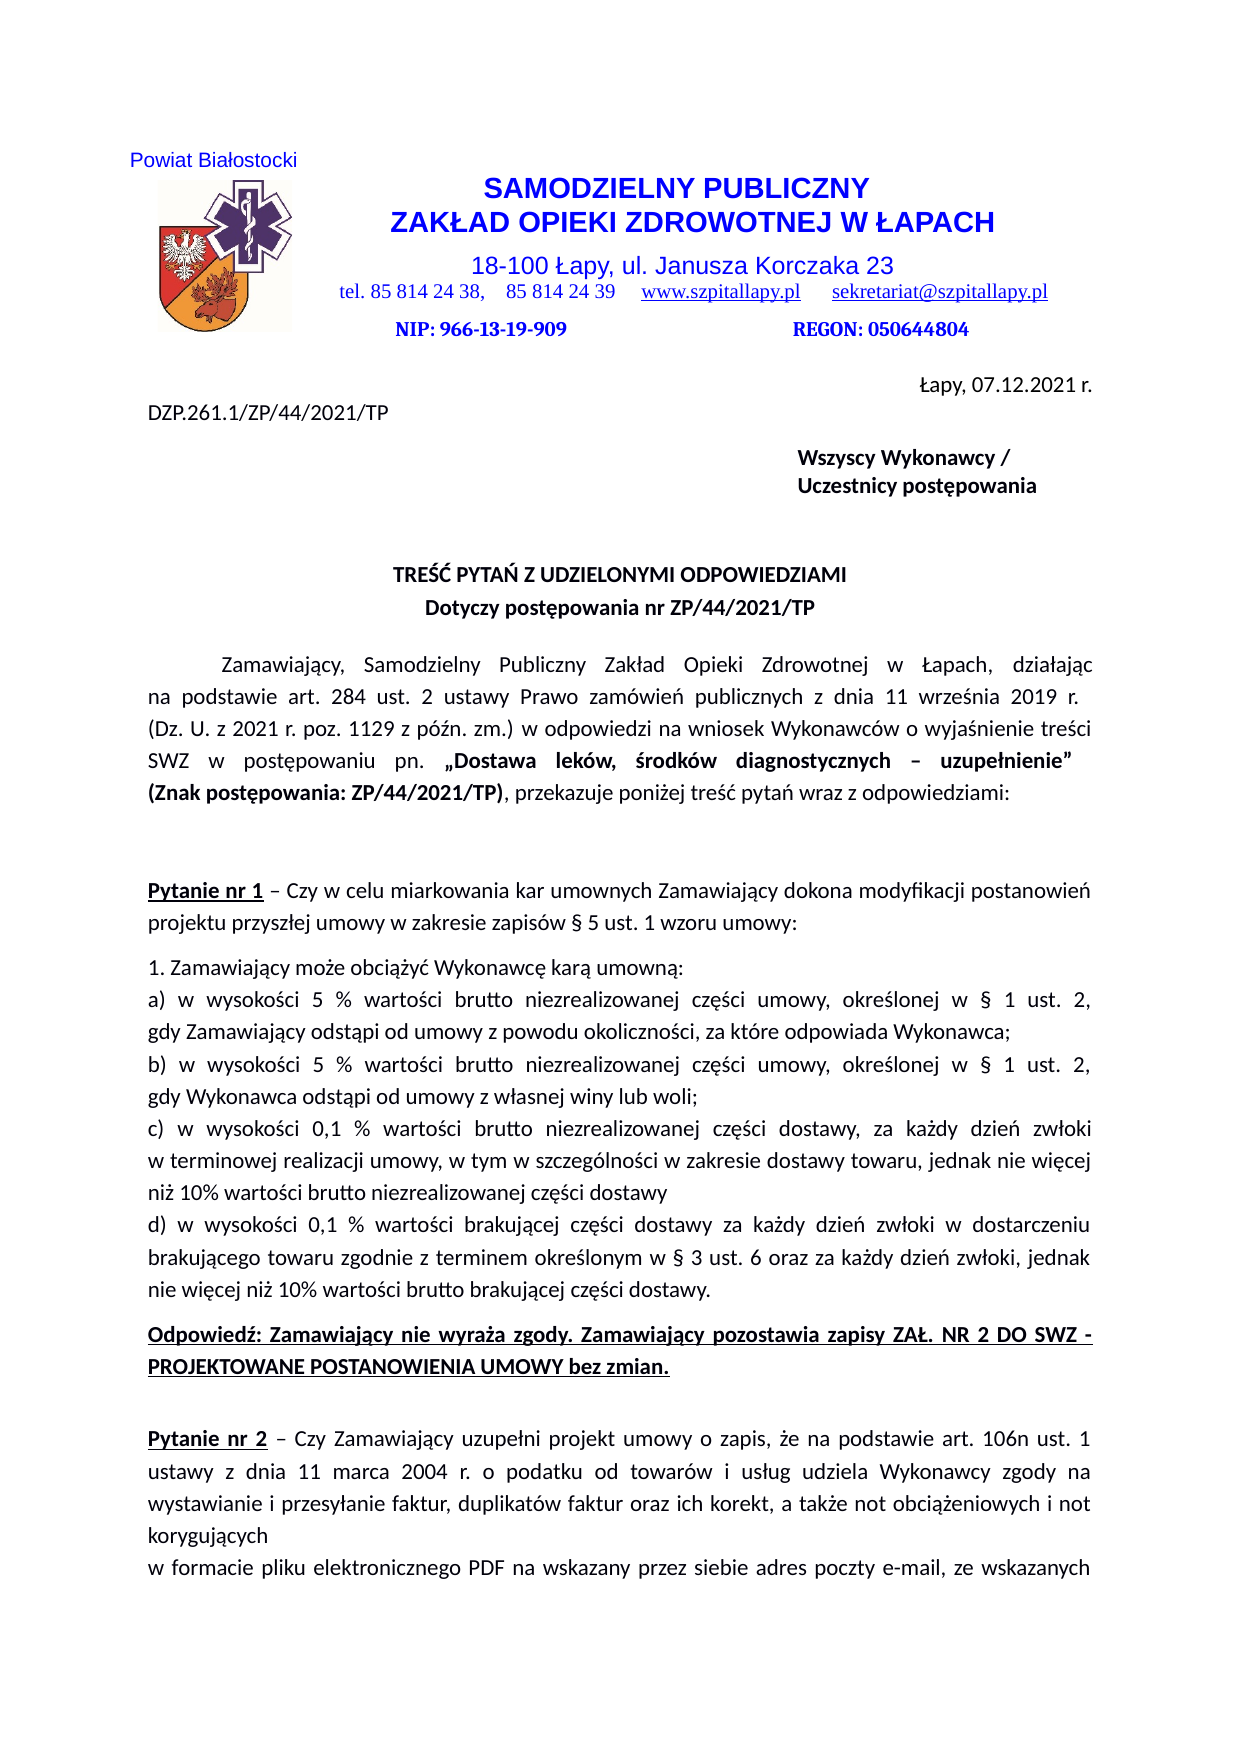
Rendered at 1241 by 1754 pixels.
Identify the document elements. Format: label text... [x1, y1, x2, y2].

text 1. Zamawiający może obciążyć Wykonawcę karą umowną: [148, 953, 1093, 981]
text 18-100 Łapy, ul. Janusza Korczaka 23 [293, 251, 1093, 279]
text TREŚĆ PYTAŃ Z UDZIELONYMI ODPOWIEDZIAMI [148, 560, 1093, 588]
text Odpowiedź: Zamawiający nie wyraża zgody. Zamawiający pozostawia zapisy ZAŁ. NR 2 DO SWZ [148, 1320, 1093, 1344]
text NIP: 966-13-19-909 REGON: 050644804 [148, 318, 1093, 342]
text SAMODZIELNY PUBLICZNY [148, 172, 1093, 205]
text c) w wysokości 0,1 % wartości brutto niezrealizowanej części dostawy, za każdy dzień zwłoki w terminowej realizacji umowy, w tym w szczególności w zakresie dostawy towaru, jednak nie więcej niż 10% wartości brutto niezrealizowanej części dostawy [148, 1114, 1093, 1206]
text ZAKŁAD OPIEKI ZDROWOTNEJ W ŁAPACH [293, 205, 1093, 239]
text - PROJEKTOWANE POSTANOWIENIA UMOWY bez zmian. [148, 1345, 1093, 1380]
text DZP.261.1/ZP/44/2021/TP [148, 398, 1093, 426]
text Zamawiający, Samodzielny Publiczny Zakład Opieki Zdrowotnej w Łapach, działając na podstawie art. 284 ust. 2 ustawy Prawo zamówień publicznych z dnia 11 września 2019 r. (Dz. U. z 2021 r. poz. 1129 z późn. zm.) w odpowiedzi na wniosek Wykonawców o wyjaśnienie treści SWZ w postępowaniu pn. „Dostawa leków, środków diagnostycznych – uzupełnienie” (Znak postępowania: ZP/44/2021/TP), przekazuje poniżej treść pytań wraz z odpowiedziami: [148, 650, 1093, 807]
text d) w wysokości 0,1 % wartości brakującej części dostawy za każdy dzień zwłoki w dostarczeniu brakującego towaru zgodnie z terminem określonym w § 3 ust. 6 oraz za każdy dzień zwłoki, jednak nie więcej niż 10% wartości brutto brakującej części dostawy. [148, 1211, 1093, 1303]
text Powiat Białostocki [118, 148, 487, 172]
text b) w wysokości 5 % wartości brutto niezrealizowanej części umowy, określonej w § 1 ust. 2, gdy Wykonawca odstąpi od umowy z własnej winy lub woli; [148, 1050, 1093, 1110]
text Łapy, 07.12.2021 r. [148, 370, 1093, 398]
text Wszyscy Wykonawcy / Uczestnicy postępowania [797, 443, 1093, 499]
text Pytanie nr 1 – Czy w celu miarkowania kar umownych Zamawiający dokona modyfikacji postanowień projektu przyszłej umowy w zakresie zapisów § 5 ust. 1 wzoru umowy: [148, 876, 1093, 936]
text a) w wysokości 5 % wartości brutto niezrealizowanej części umowy, określonej w § 1 ust. 2, gdy Zamawiający odstąpi od umowy z powodu okoliczności, za które odpowiada Wykonawca; [148, 985, 1093, 1046]
text tel. 85 814 24 38, 85 814 24 39 www.szpitallapy.pl sekretariat@szpitallapy.pl [293, 279, 1093, 303]
text Dotyczy postępowania nr ZP/44/2021/TP [148, 593, 1093, 621]
text Pytanie nr 2 – Czy Zamawiający uzupełni projekt umowy o zapis, że na podstawie art. 106n ust. 1 ustawy z dnia 11 marca 2004 r. o podatku od towarów i usług udziela Wykonawcy zgody na wystawianie i przesyłanie faktur, duplikatów faktur oraz ich korekt, a także not obciążeniowych i not korygujących w formacie pliku elektronicznego PDF na wskazany przez siebie adres poczty e-mail, ze wskazanych [148, 1424, 1093, 1581]
